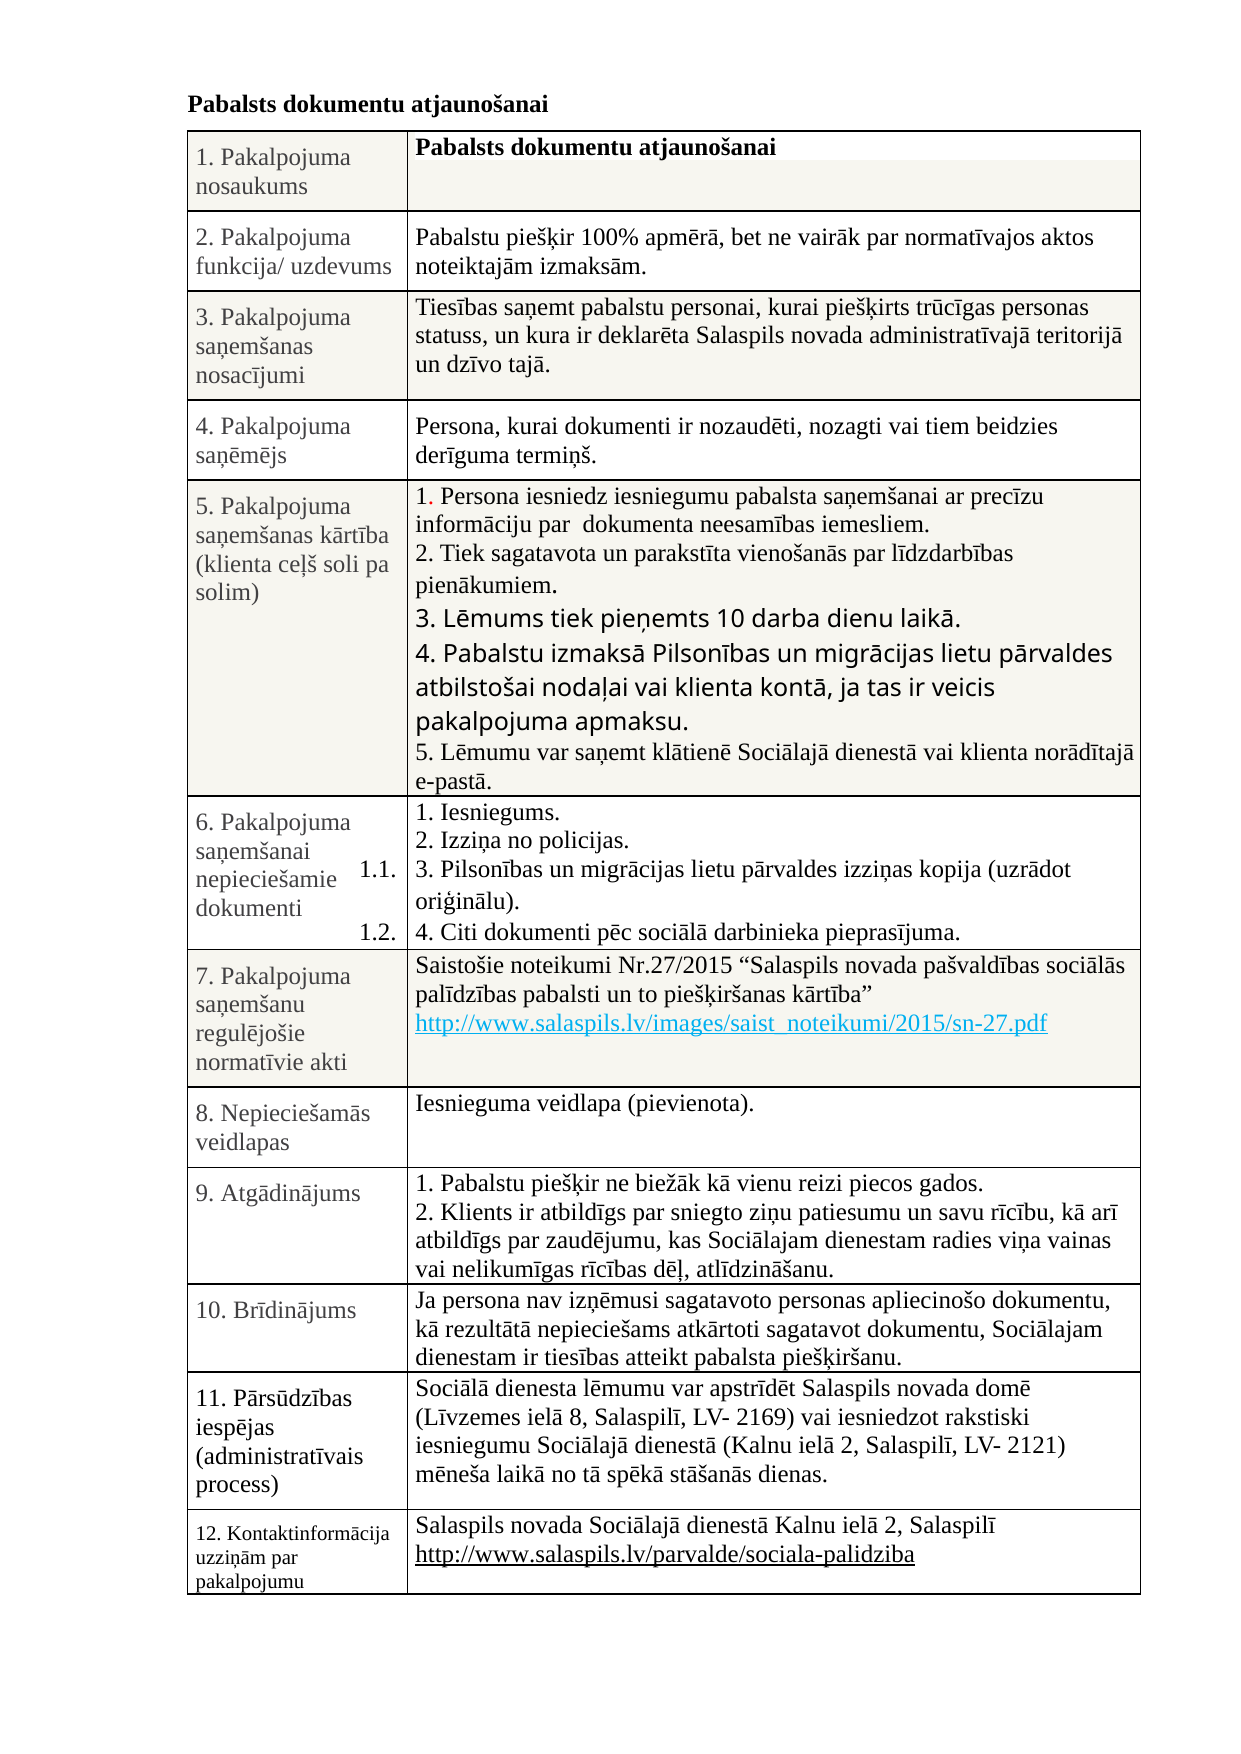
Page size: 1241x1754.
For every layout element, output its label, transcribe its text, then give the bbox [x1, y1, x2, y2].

table_header Pabalsts dokumentu atjaunošanai [408, 132, 1140, 210]
table_cell 5. Pakalpojuma saņemšanas kārtība (klienta ceļš soli pa solim) [188, 481, 407, 795]
table_header 1. Pakalpojuma nosaukums [188, 132, 407, 210]
table_cell 8. Nepieciešamās veidlapas [188, 1088, 407, 1166]
table_cell 6. Pakalpojuma saņemšanai nepieciešamie dokumenti [188, 797, 407, 949]
table_cell 3. Pakalpojuma saņemšanas nosacījumi [188, 292, 407, 399]
table_cell Saistošie noteikumi Nr.27/2015 “Salaspils novada pašvaldības sociālās palīdzības pabalsti un to piešķiršanas kārtība” http://www.salaspils.lv/images/saist_noteikumi/2015/sn-27.pdf [408, 950, 1140, 1086]
table_cell Tiesības saņemt pabalstu personai, kurai piešķirts trūcīgas personas statuss, un kura ir deklarēta Salaspils novada administratīvajā teritorijā un dzīvo tajā. [408, 292, 1140, 399]
table_cell 1. Persona iesniedz iesniegumu pabalsta saņemšanai ar precīzu informāciju par dokumenta neesamības iemesliem. 2. Tiek sagatavota un parakstīta vienošanās par līdzdarbības pienākumiem. 3. Lēmums tiek pieņemts 10 darba dienu laikā. 4. Pabalstu izmaksā Pilsonības un migrācijas lietu pārvaldes atbilstošai nodaļai vai klienta kontā, ja tas ir veicis pakalpojuma apmaksu. 5. Lēmumu var saņemt klātienē Sociālajā dienestā vai klienta norādītajā e-pastā. [408, 481, 1140, 795]
table_cell Salaspils novada Sociālajā dienestā Kalnu ielā 2, Salaspilī http://www.salaspils.lv/parvalde/sociala-palidziba [408, 1510, 1140, 1593]
table_cell Ja persona nav izņēmusi sagatavoto personas apliecinošo dokumentu, kā rezultātā nepieciešams atkārtoti sagatavot dokumentu, Sociālajam dienestam ir tiesības atteikt pabalsta piešķiršanu. [408, 1285, 1140, 1371]
table_cell Pabalstu piešķir 100% apmērā, bet ne vairāk par normatīvajos aktos noteiktajām izmaksām. [408, 212, 1140, 290]
table_cell 11. Pārsūdzības iespējas (administratīvais process) [188, 1373, 407, 1509]
table_cell 1. Pabalstu piešķir ne biežāk kā vienu reizi piecos gados. 2. Klients ir atbildīgs par sniegto ziņu patiesumu un savu rīcību, kā arī atbildīgs par zaudējumu, kas Sociālajam dienestam radies viņa vainas vai nelikumīgas rīcības dēļ, atlīdzināšanu. [408, 1168, 1140, 1283]
table_cell Iesnieguma veidlapa (pievienota). [408, 1088, 1140, 1166]
table_cell 9. Atgādinājums [188, 1168, 407, 1283]
table_cell Persona, kurai dokumenti ir nozaudēti, nozagti vai tiem beidzies derīguma termiņš. [408, 401, 1140, 479]
table_cell 1. Iesniegums. 2. Izziņa no policijas. 3. Pilsonības un migrācijas lietu pārvaldes izziņas kopija (uzrādot oriģinālu). 4. Citi dokumenti pēc sociālā darbinieka pieprasījuma. [408, 797, 1140, 949]
table_cell Sociālā dienesta lēmumu var apstrīdēt Salaspils novada domē (Līvzemes ielā 8, Salaspilī, LV- 2169) vai iesniedzot rakstiski iesniegumu Sociālajā dienestā (Kalnu ielā 2, Salaspilī, LV- 2121) mēneša laikā no tā spēkā stāšanās dienas. [408, 1373, 1140, 1509]
text Pabalsts dokumentu atjaunošanai [187, 89, 1107, 117]
table_cell 7. Pakalpojuma saņemšanu regulējošie normatīvie akti [188, 950, 407, 1086]
table_cell 2. Pakalpojuma funkcija/ uzdevums [188, 212, 407, 290]
table_cell 12. Kontaktinformācija uzziņām par pakalpojumu [188, 1510, 407, 1593]
table_cell 10. Brīdinājums [188, 1285, 407, 1371]
table_cell 4. Pakalpojuma saņēmējs [188, 401, 407, 479]
